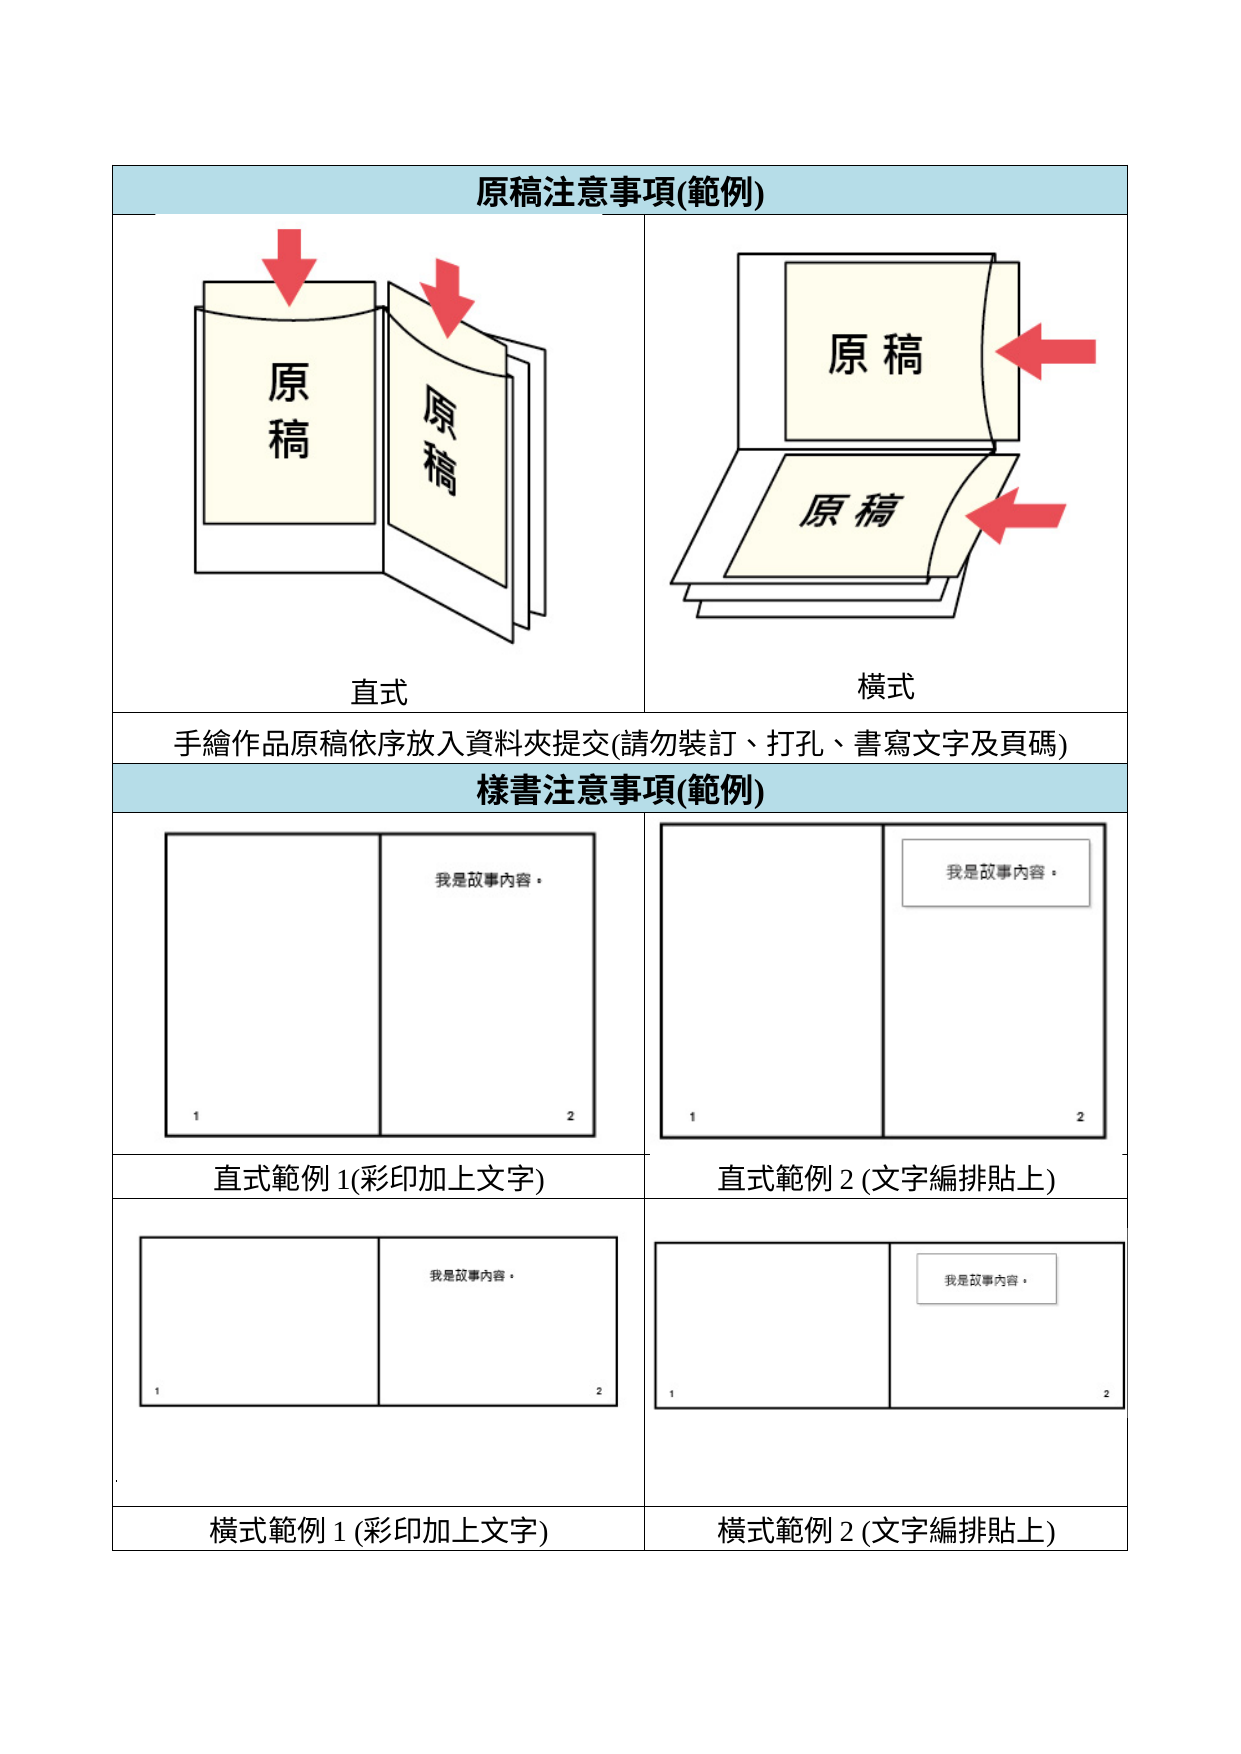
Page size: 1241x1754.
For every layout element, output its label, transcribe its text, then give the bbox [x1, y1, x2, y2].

table_cell [113, 1199, 644, 1506]
table_header 原稿注意事項(範例) [113, 166, 1127, 214]
table_cell [645, 813, 650, 1154]
picture [116, 1222, 641, 1429]
table_cell 橫式範例2 (文字編排貼上) [645, 1507, 1127, 1549]
picture [650, 813, 1123, 1155]
table_cell [645, 1418, 1127, 1506]
table_cell [1123, 813, 1127, 1154]
table_cell 直式範例1(彩印加上文字) [113, 1155, 644, 1197]
picture [155, 214, 603, 662]
table_cell [113, 813, 644, 1154]
table_cell 直式範例2 (文字編排貼上) [645, 1155, 1127, 1197]
table_cell 樣書注意事項(範例) [113, 764, 1127, 812]
table_cell 橫式範例1 (彩印加上文字) [113, 1507, 644, 1549]
table_cell 橫式 [645, 215, 1127, 712]
picture [142, 815, 616, 1152]
table_cell [645, 1199, 1127, 1228]
table_cell 手繪作品原稿依序放入資料夾提交(請勿裝訂、打孔、書寫文字及頁碼) [113, 713, 1127, 763]
table_cell 直式 [113, 215, 644, 712]
picture [645, 1228, 1128, 1418]
picture [655, 221, 1117, 655]
